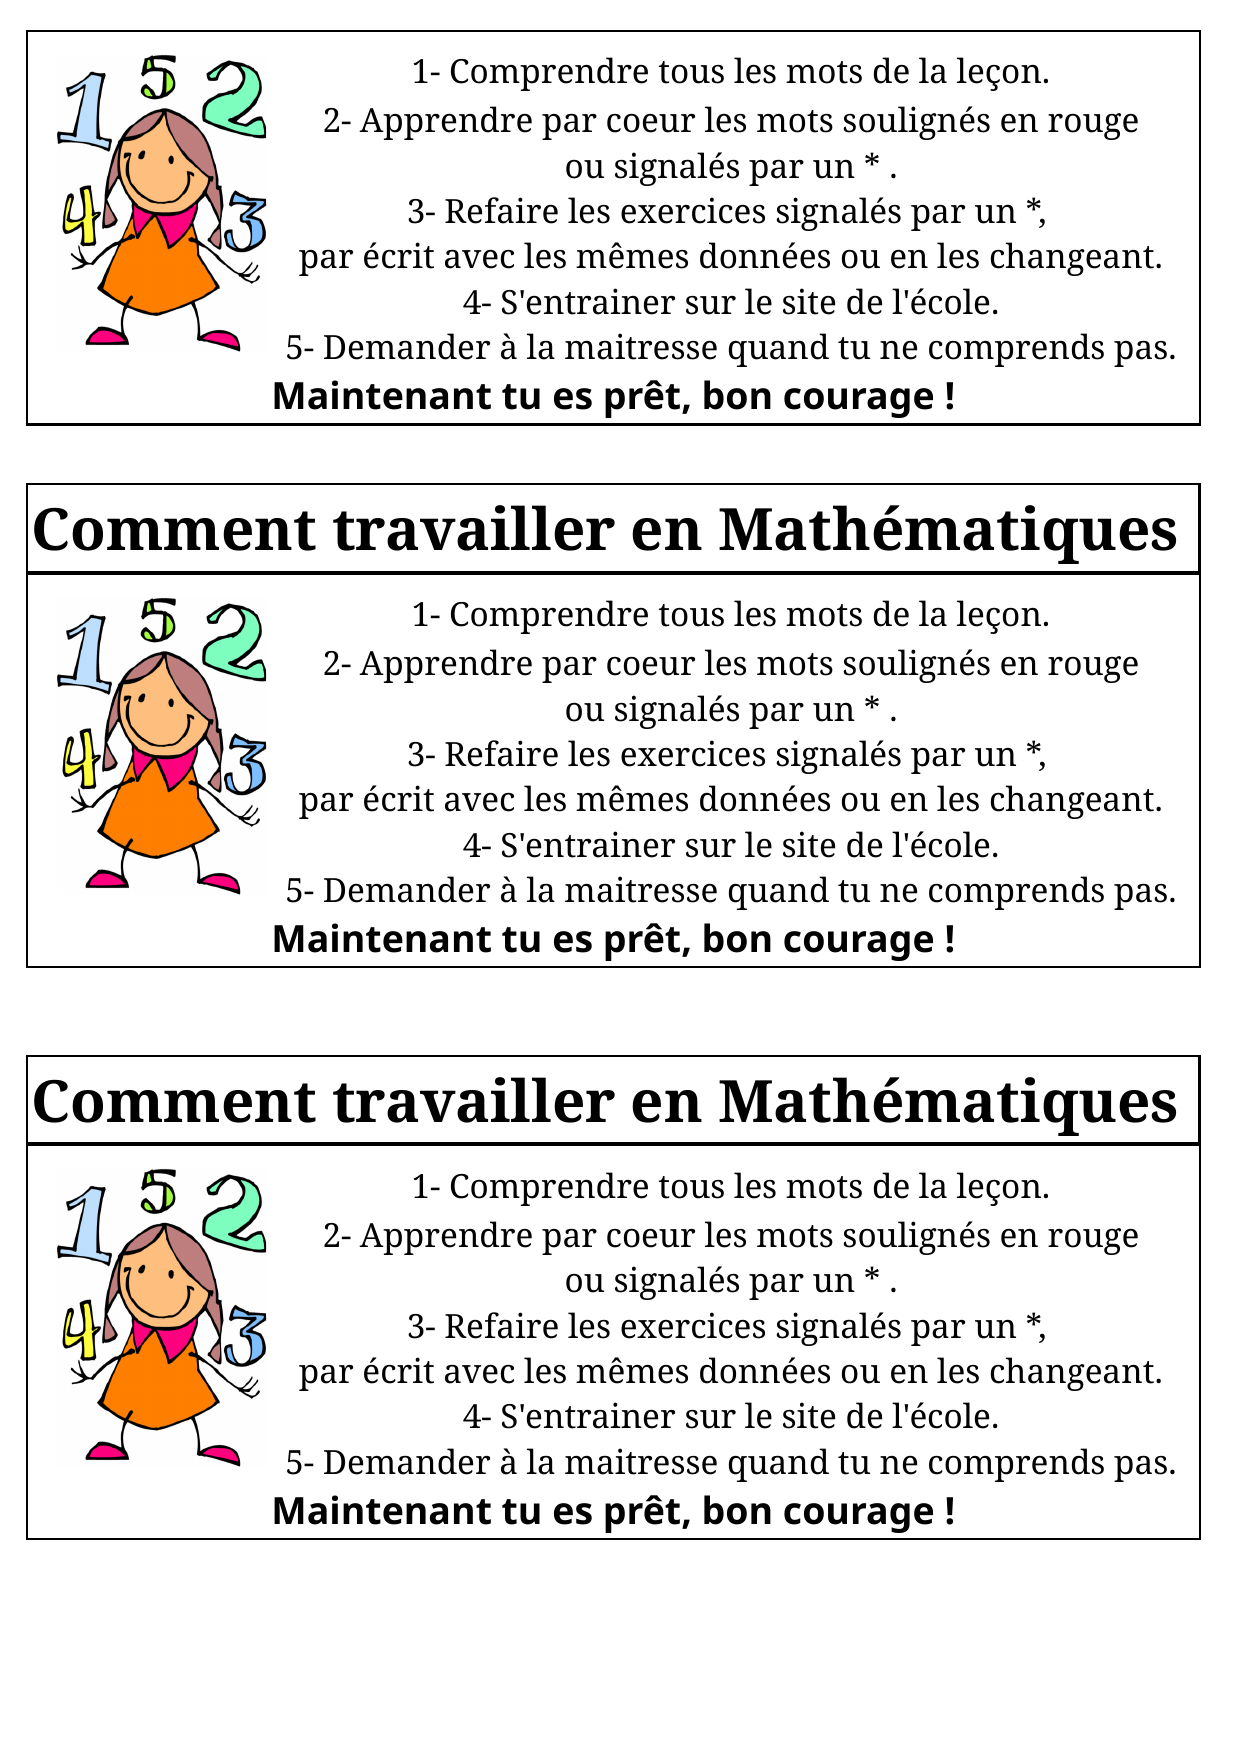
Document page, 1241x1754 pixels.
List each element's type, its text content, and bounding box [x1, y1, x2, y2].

text Maintenant tu es prêt, bon courage ! [28, 907, 1199, 966]
text [28, 274, 57, 319]
text Comment travailler en Mathématiques [28, 1057, 1198, 1142]
text [28, 635, 57, 726]
text [28, 183, 57, 228]
text [28, 1343, 57, 1388]
text Maintenant tu es prêt, bon courage ! [28, 364, 1199, 423]
text [28, 817, 57, 862]
text 3- Refaire les exercices signalés par un *, [267, 1297, 1199, 1343]
text 1- Comprendre tous les mots de la leçon. [28, 575, 1199, 635]
text Maintenant tu es prêt, bon courage ! [28, 1479, 1199, 1538]
text 4- S'entrainer sur le site de l'école. [267, 1388, 1199, 1434]
text 1- Comprendre tous les mots de la leçon. [28, 32, 1199, 92]
picture [57, 597, 267, 895]
text 4- S'entrainer sur le site de l'école. [267, 274, 1199, 319]
text 5- Demander à la maitresse quand tu ne comprends pas. [28, 319, 1199, 364]
text [28, 1388, 57, 1434]
text 4- S'entrainer sur le site de l'école. [267, 817, 1199, 862]
text 5- Demander à la maitresse quand tu ne comprends pas. [28, 1434, 1199, 1479]
text 1- Comprendre tous les mots de la leçon. [28, 1146, 1199, 1207]
text 3- Refaire les exercices signalés par un *, [267, 183, 1199, 228]
text [28, 1207, 57, 1297]
text [28, 1297, 57, 1343]
text [28, 92, 57, 183]
text [28, 771, 57, 817]
text Comment travailler en Mathématiques [28, 485, 1198, 571]
text [28, 228, 57, 274]
text 5- Demander à la maitresse quand tu ne comprends pas. [28, 862, 1199, 907]
picture [57, 1168, 267, 1467]
text 2- Apprendre par coeur les mots soulignés en rouge ou signalés par un * . [267, 635, 1199, 726]
text 3- Refaire les exercices signalés par un *, [267, 726, 1199, 771]
text par écrit avec les mêmes données ou en les changeant. [267, 771, 1199, 817]
text [28, 726, 57, 771]
text 2- Apprendre par coeur les mots soulignés en rouge ou signalés par un * . [267, 92, 1199, 183]
text par écrit avec les mêmes données ou en les changeant. [267, 1343, 1199, 1388]
text par écrit avec les mêmes données ou en les changeant. [267, 228, 1199, 274]
picture [57, 54, 267, 352]
text 2- Apprendre par coeur les mots soulignés en rouge ou signalés par un * . [267, 1207, 1199, 1297]
